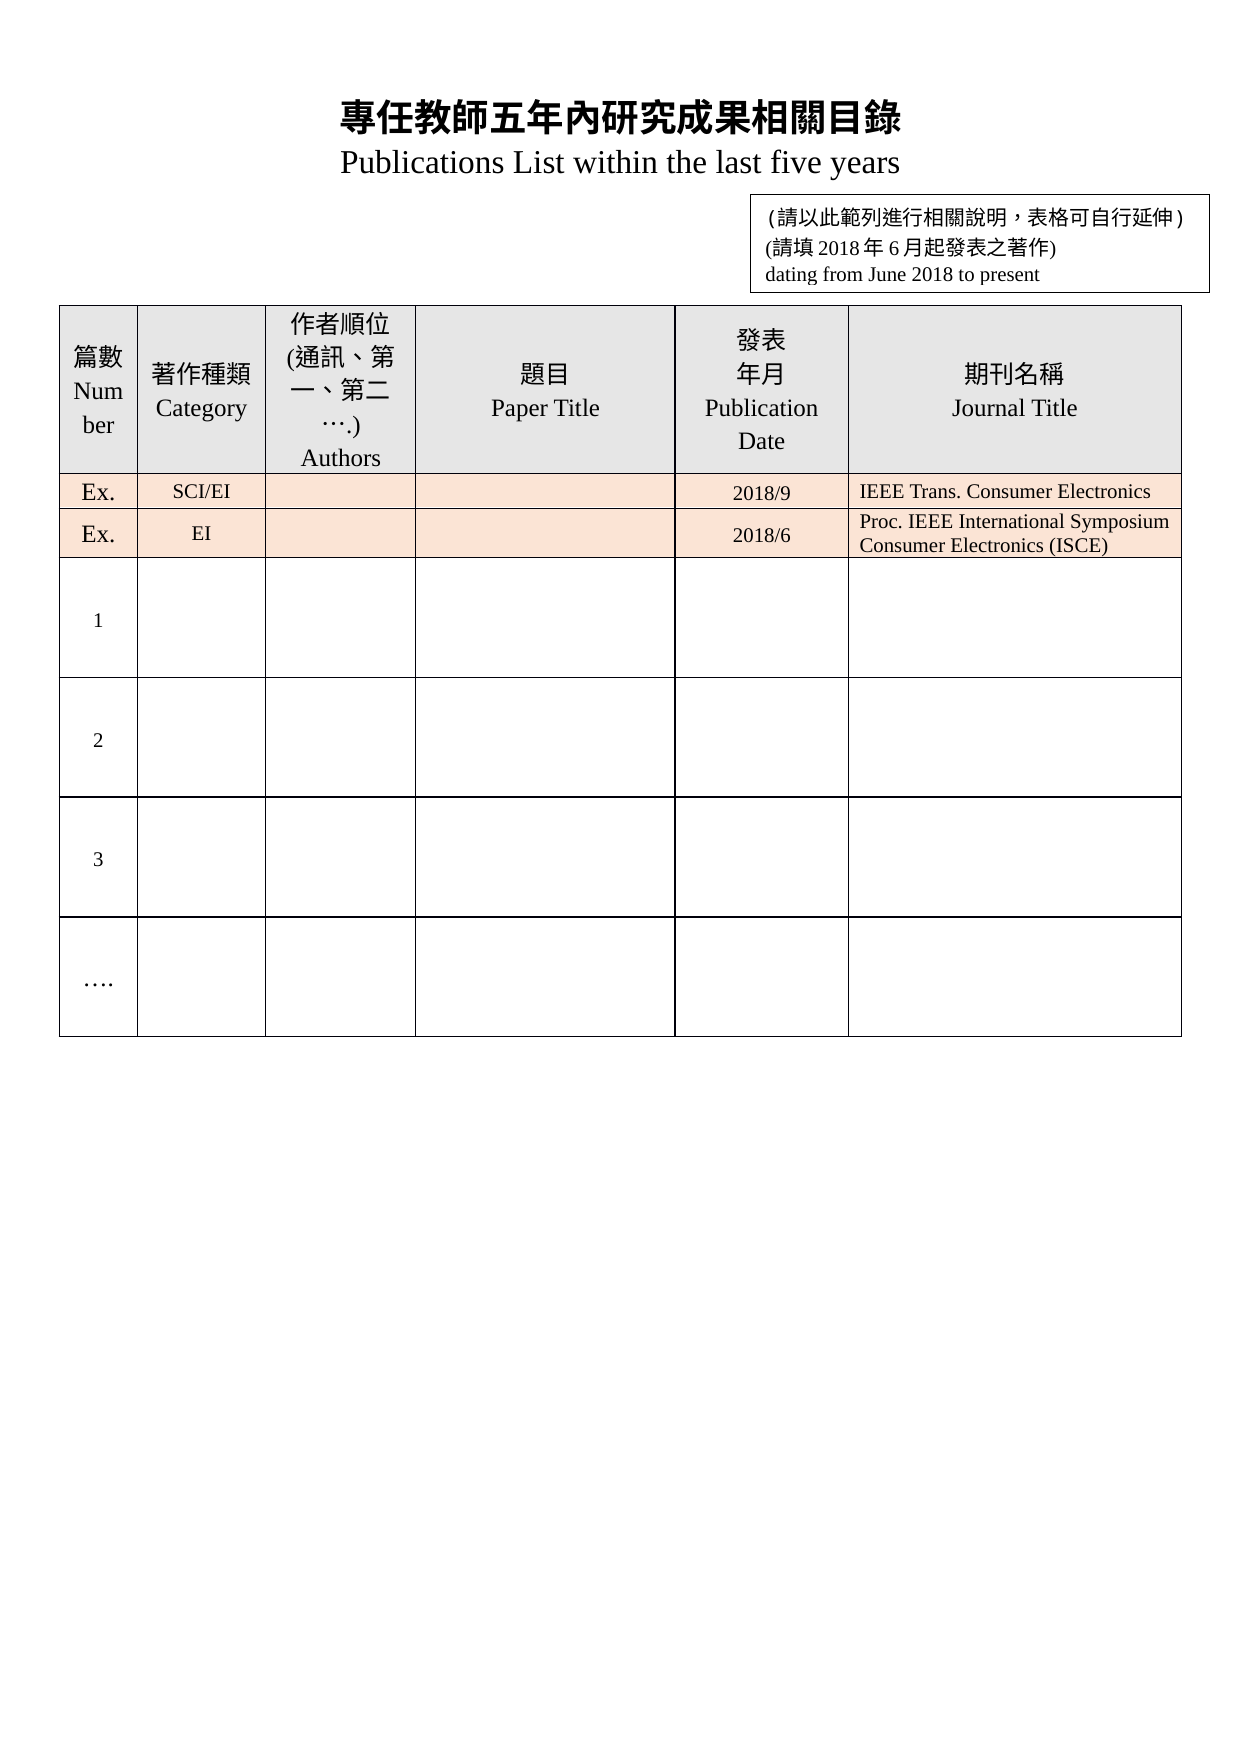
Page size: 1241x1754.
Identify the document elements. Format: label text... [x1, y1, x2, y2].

table_cell 2018/6 [676, 509, 848, 557]
table_cell [676, 678, 848, 796]
table_cell Ex. [60, 509, 137, 557]
table_cell [849, 678, 1181, 796]
table_cell Ex. [60, 474, 137, 507]
table_cell [266, 918, 415, 1036]
table_cell [849, 918, 1181, 1036]
table_cell [676, 798, 848, 916]
table_cell [849, 798, 1181, 916]
table_header 發表 年月 Publication Date [676, 306, 848, 473]
table_header 題目 Paper Title [416, 306, 674, 473]
table_header 著作種類 Category [138, 306, 265, 473]
table_cell [266, 678, 415, 796]
table_cell [849, 558, 1181, 677]
table_cell [138, 798, 265, 916]
text (請以此範列進行相關說明，表格可自行延伸) [765, 201, 1193, 232]
text (請填2018年6月起發表之著作) [765, 232, 1193, 262]
table_cell [266, 474, 415, 507]
table_cell …. [60, 918, 137, 1036]
table_cell [138, 558, 265, 677]
table_header 期刊名稱 Journal Title [849, 306, 1181, 473]
table_cell [266, 798, 415, 916]
table_cell [416, 509, 674, 557]
text Publications List within the last five years [59, 142, 1181, 180]
table_header 篇數 Number [60, 306, 137, 473]
table_cell 3 [60, 798, 137, 916]
table_cell [416, 474, 674, 507]
table_cell [416, 558, 674, 677]
table_cell [676, 918, 848, 1036]
table_header 作者順位 (通訊、第一、第二….) Authors [266, 306, 415, 473]
table_cell 1 [60, 558, 137, 677]
table_cell [138, 918, 265, 1036]
table_cell [416, 678, 674, 796]
table_cell EI [138, 509, 265, 557]
table_cell IEEE Trans. Consumer Electronics [849, 474, 1181, 507]
text 專任教師五年內研究成果相關目錄 [59, 88, 1181, 142]
table_cell [266, 558, 415, 677]
table_cell 2 [60, 678, 137, 796]
table_cell 2018/9 [676, 474, 848, 507]
table_cell [138, 678, 265, 796]
table_cell [266, 509, 415, 557]
table_cell [416, 798, 674, 916]
table_cell SCI/EI [138, 474, 265, 507]
table_cell [416, 918, 674, 1036]
text dating from June 2018 to present [765, 262, 1193, 285]
table_cell Proc. IEEE International Symposium Consumer Electronics (ISCE) [849, 509, 1181, 557]
table_cell [676, 558, 848, 677]
